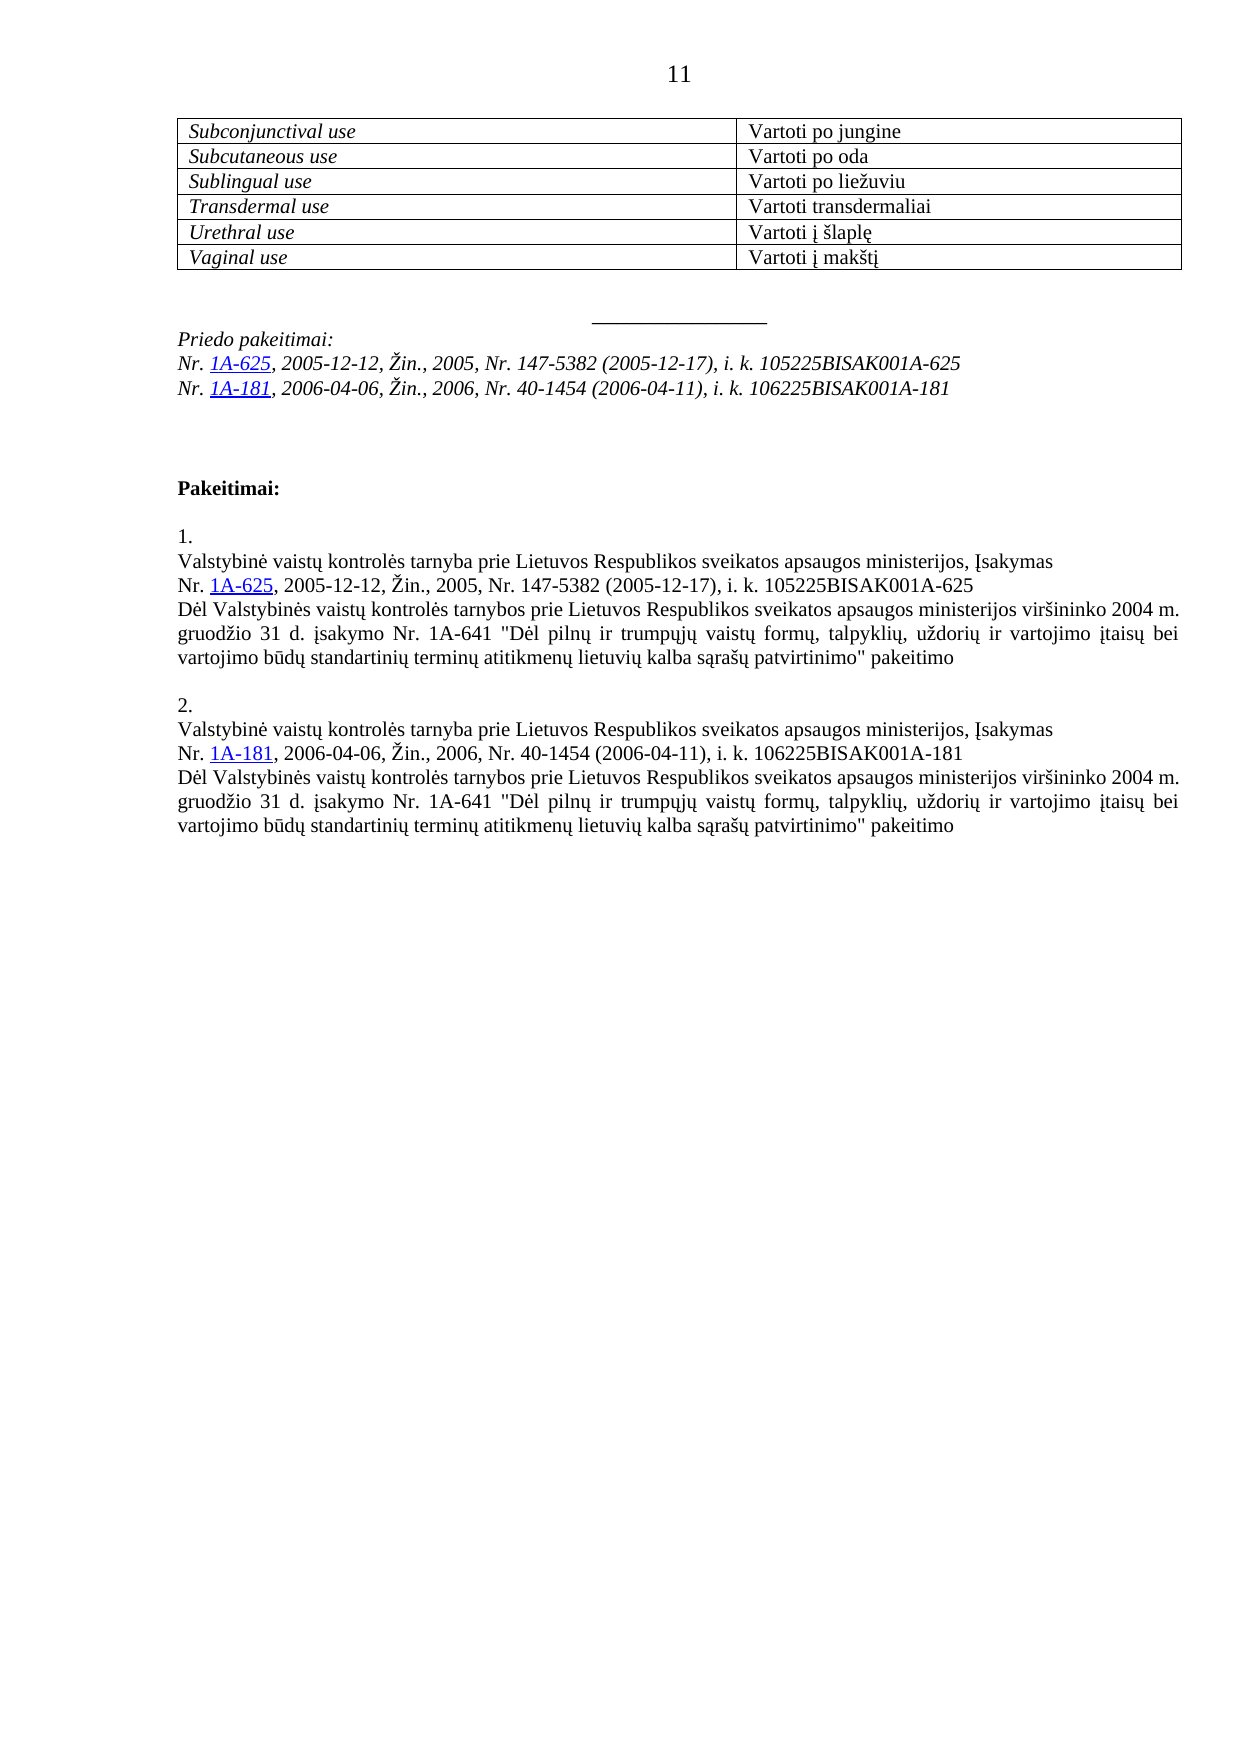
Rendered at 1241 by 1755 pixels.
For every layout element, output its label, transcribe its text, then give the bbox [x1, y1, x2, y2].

text Valstybinė vaistų kontrolės tarnyba prie Lietuvos Respublikos sveikatos apsaugos ministerijos, Įsakymas [177, 548, 1181, 573]
table_cell Transdermal use [178, 195, 736, 218]
table_cell Subconjunctival use [178, 119, 736, 143]
table_cell Vartoti į makštį [737, 245, 1181, 269]
text Priedo pakeitimai: [177, 327, 1181, 351]
text 1. [177, 524, 1181, 548]
table_cell Vartoti į šlaplę [737, 220, 1181, 244]
text Nr. 1A-625, 2005-12-12, Žin., 2005, Nr. 147-5382 (2005-12-17), i. k. 105225BISAK001A-625 [177, 573, 1181, 597]
text Nr. 1A-181, 2006-04-06, Žin., 2006, Nr. 40-1454 (2006-04-11), i. k. 106225BISAK001A-181 [177, 375, 1181, 399]
table_cell Vaginal use [178, 245, 736, 269]
text Nr. 1A-625, 2005-12-12, Žin., 2005, Nr. 147-5382 (2005-12-17), i. k. 105225BISAK001A-625 [177, 351, 1181, 375]
text 2. [177, 693, 1181, 717]
table_cell Subcutaneous use [178, 144, 736, 168]
text ______________ [177, 298, 1181, 327]
table_cell Urethral use [178, 220, 736, 244]
table_cell Vartoti po liežuviu [737, 169, 1181, 193]
table_cell Vartoti po jungine [737, 119, 1181, 143]
text Nr. 1A-181, 2006-04-06, Žin., 2006, Nr. 40-1454 (2006-04-11), i. k. 106225BISAK001A-181 [177, 741, 1181, 765]
text Dėl Valstybinės vaistų kontrolės tarnybos prie Lietuvos Respublikos sveikatos apsaugos ministerijos viršininko 2004 m. gruodžio 31 d. įsakymo Nr. 1A-641 "Dėl pilnų ir trumpųjų vaistų formų, talpyklių, uždorių ir vartojimo įtaisų bei vartojimo būdų standartinių terminų atitikmenų lietuvių kalba sąrašų patvirtinimo" pakeitimo [177, 597, 1181, 669]
text Pakeitimai: [177, 476, 1181, 500]
text Valstybinė vaistų kontrolės tarnyba prie Lietuvos Respublikos sveikatos apsaugos ministerijos, Įsakymas [177, 717, 1181, 741]
table_cell Sublingual use [178, 169, 736, 193]
text Dėl Valstybinės vaistų kontrolės tarnybos prie Lietuvos Respublikos sveikatos apsaugos ministerijos viršininko 2004 m. gruodžio 31 d. įsakymo Nr. 1A-641 "Dėl pilnų ir trumpųjų vaistų formų, talpyklių, uždorių ir vartojimo įtaisų bei vartojimo būdų standartinių terminų atitikmenų lietuvių kalba sąrašų patvirtinimo" pakeitimo [177, 765, 1181, 837]
table_cell Vartoti transdermaliai [737, 195, 1181, 218]
table_cell Vartoti po oda [737, 144, 1181, 168]
